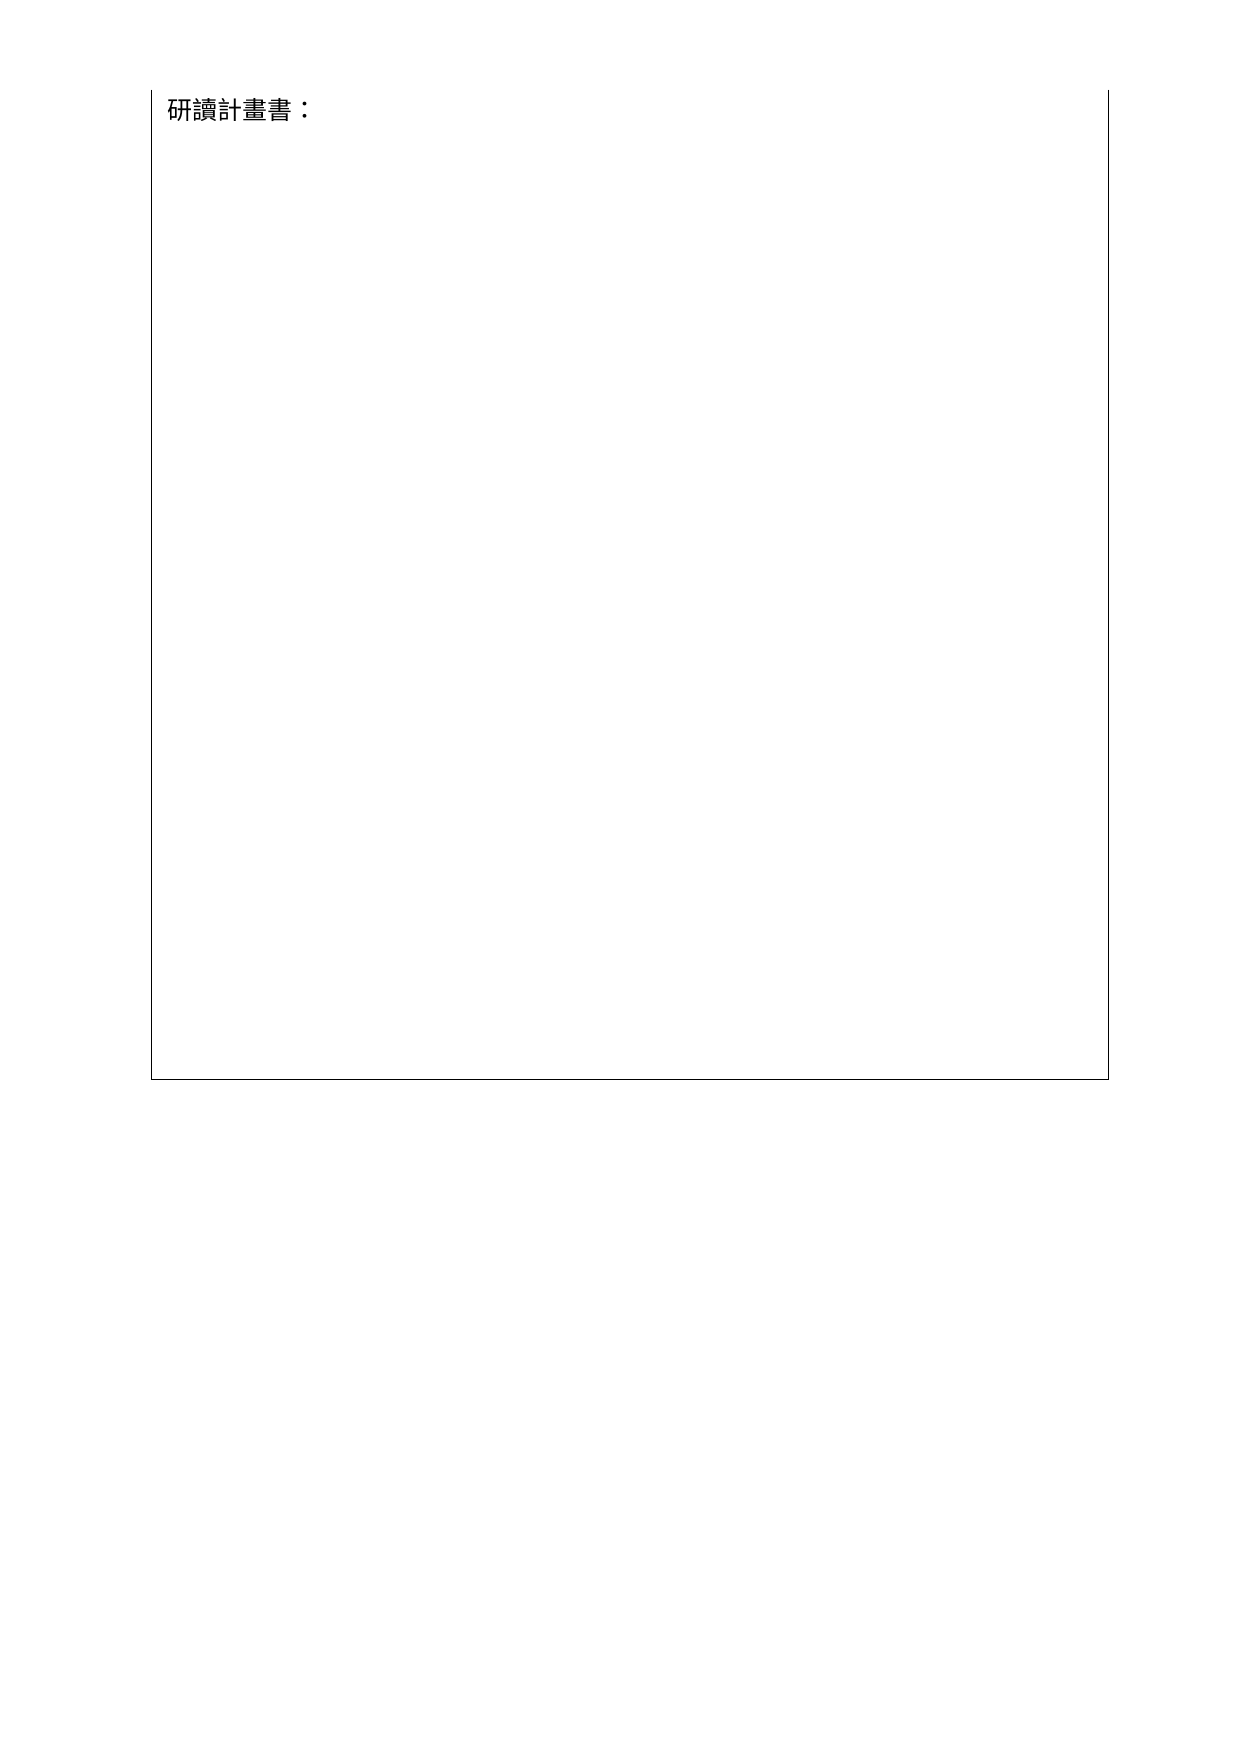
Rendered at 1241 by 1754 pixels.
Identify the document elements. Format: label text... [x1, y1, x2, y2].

table_cell [152, 154, 1108, 1048]
table_cell [152, 1048, 1108, 1079]
table_cell 研讀計畫書： [152, 90, 1108, 154]
